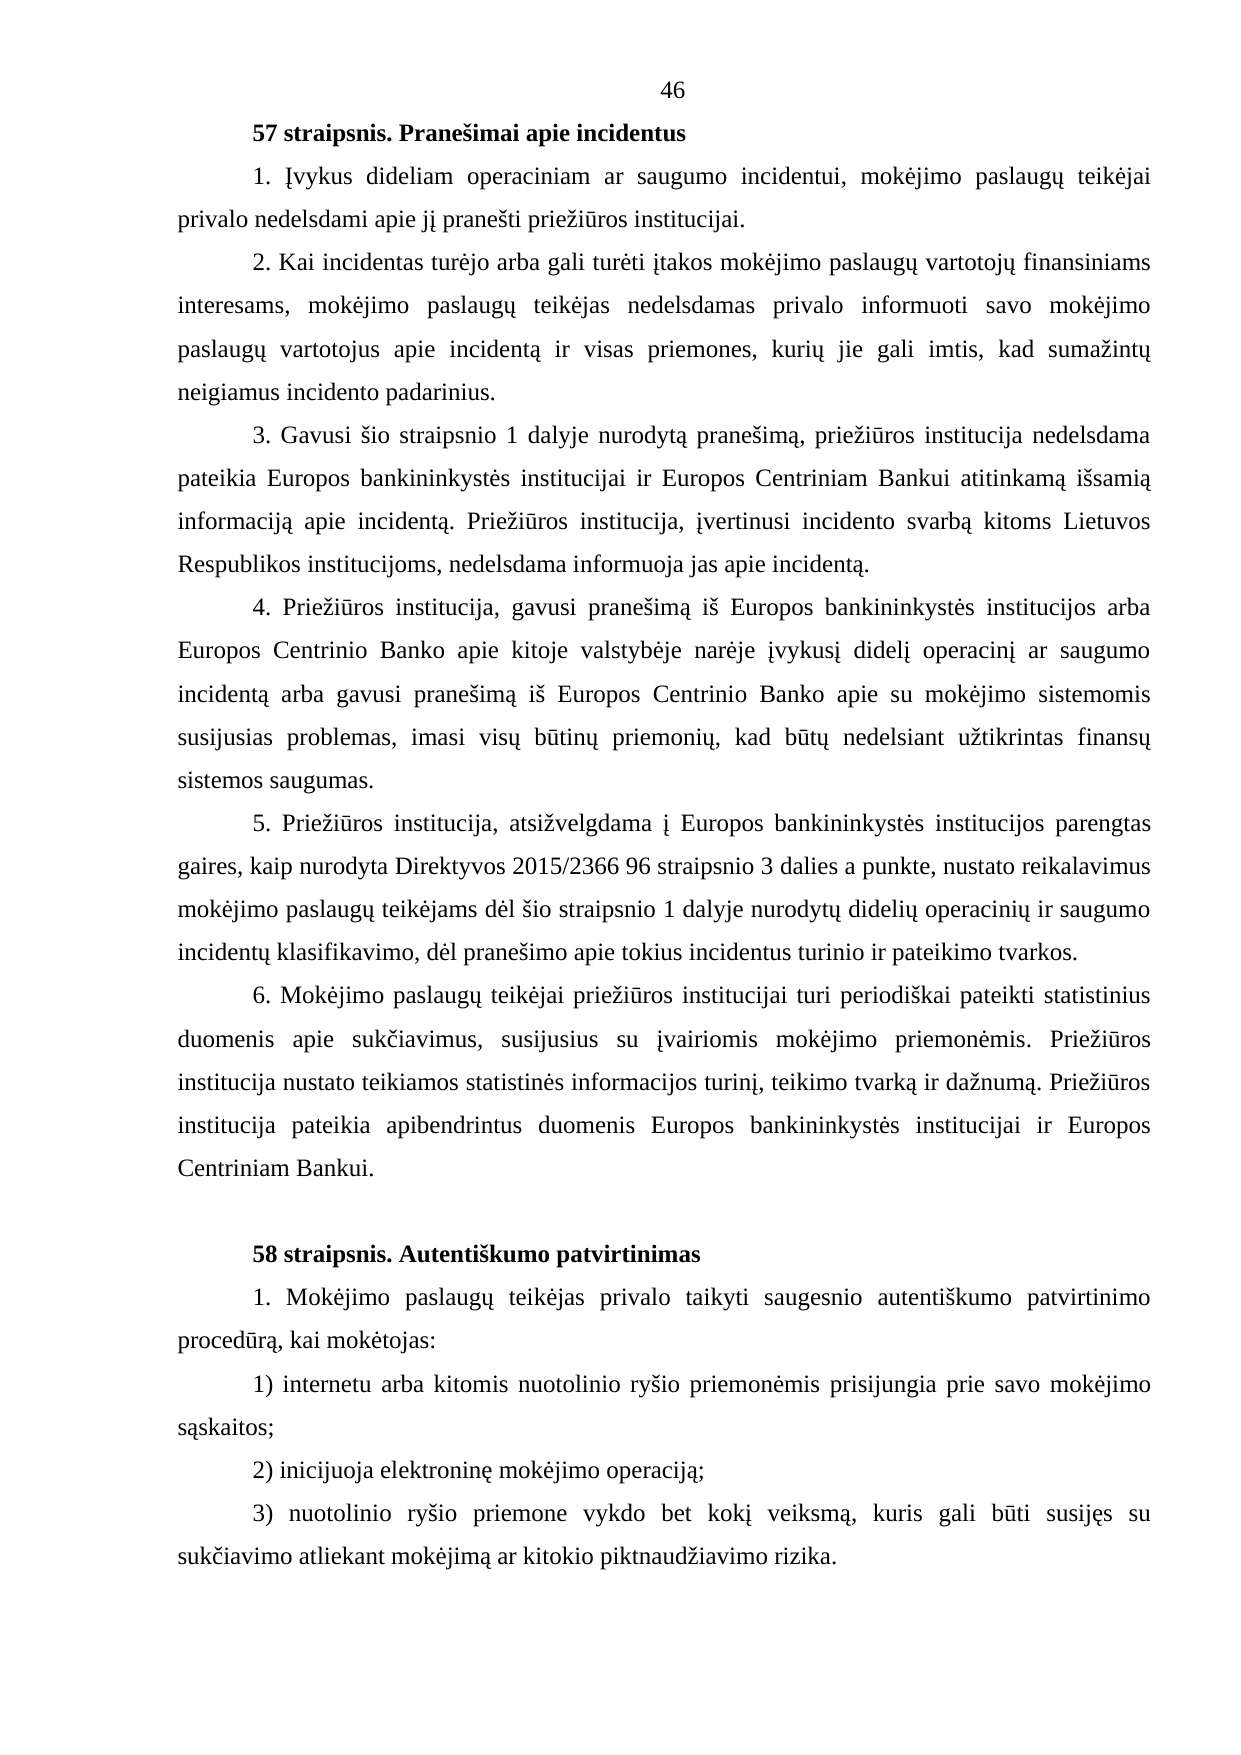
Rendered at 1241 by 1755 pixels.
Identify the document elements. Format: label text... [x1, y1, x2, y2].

text 3) nuotolinio ryšio priemone vykdo bet kokį veiksmą, kuris gali būti susijęs su sukčiavimo atliekant mokėjimą ar kitokio piktnaudžiavimo rizika. [177, 1498, 1152, 1570]
text 57 straipsnis. Pranešimai apie incidentus [177, 118, 1152, 147]
text 3. Gavusi šio straipsnio 1 dalyje nurodytą pranešimą, priežiūros institucija nedelsdama pateikia Europos bankininkystės institucijai ir Europos Centriniam Bankui atitinkamą išsamią informaciją apie incidentą. Priežiūros institucija, įvertinusi incidento svarbą kitoms Lietuvos Respublikos institucijoms, nedelsdama informuoja jas apie incidentą. [177, 420, 1152, 578]
text 4. Priežiūros institucija, gavusi pranešimą iš Europos bankininkystės institucijos arba Europos Centrinio Banko apie kitoje valstybėje narėje įvykusį didelį operacinį ar saugumo incidentą arba gavusi pranešimą iš Europos Centrinio Banko apie su mokėjimo sistemomis susijusias problemas, imasi visų būtinų priemonių, kad būtų nedelsiant užtikrintas finansų sistemos saugumas. [177, 592, 1152, 794]
text 5. Priežiūros institucija, atsižvelgdama į Europos bankininkystės institucijos parengtas gaires, kaip nurodyta Direktyvos 2015/2366 96 straipsnio 3 dalies a punkte, nustato reikalavimus mokėjimo paslaugų teikėjams dėl šio straipsnio 1 dalyje nurodytų didelių operacinių ir saugumo incidentų klasifikavimo, dėl pranešimo apie tokius incidentus turinio ir pateikimo tvarkos. [177, 808, 1152, 966]
text 58 straipsnis. Autentiškumo patvirtinimas [177, 1239, 1152, 1268]
text 2) inicijuoja elektroninę mokėjimo operaciją; [177, 1455, 1152, 1484]
text 1) internetu arba kitomis nuotolinio ryšio priemonėmis prisijungia prie savo mokėjimo sąskaitos; [177, 1369, 1152, 1441]
text 1. Įvykus dideliam operaciniam ar saugumo incidentui, mokėjimo paslaugų teikėjai privalo nedelsdami apie jį pranešti priežiūros institucijai. [177, 161, 1152, 233]
text 6. Mokėjimo paslaugų teikėjai priežiūros institucijai turi periodiškai pateikti statistinius duomenis apie sukčiavimus, susijusius su įvairiomis mokėjimo priemonėmis. Priežiūros institucija nustato teikiamos statistinės informacijos turinį, teikimo tvarką ir dažnumą. Priežiūros institucija pateikia apibendrintus duomenis Europos bankininkystės institucijai ir Europos Centriniam Bankui. [177, 981, 1152, 1182]
text 1. Mokėjimo paslaugų teikėjas privalo taikyti saugesnio autentiškumo patvirtinimo procedūrą, kai mokėtojas: [177, 1282, 1152, 1354]
text 2. Kai incidentas turėjo arba gali turėti įtakos mokėjimo paslaugų vartotojų finansiniams interesams, mokėjimo paslaugų teikėjas nedelsdamas privalo informuoti savo mokėjimo paslaugų vartotojus apie incidentą ir visas priemones, kurių jie gali imtis, kad sumažintų neigiamus incidento padarinius. [177, 247, 1152, 406]
